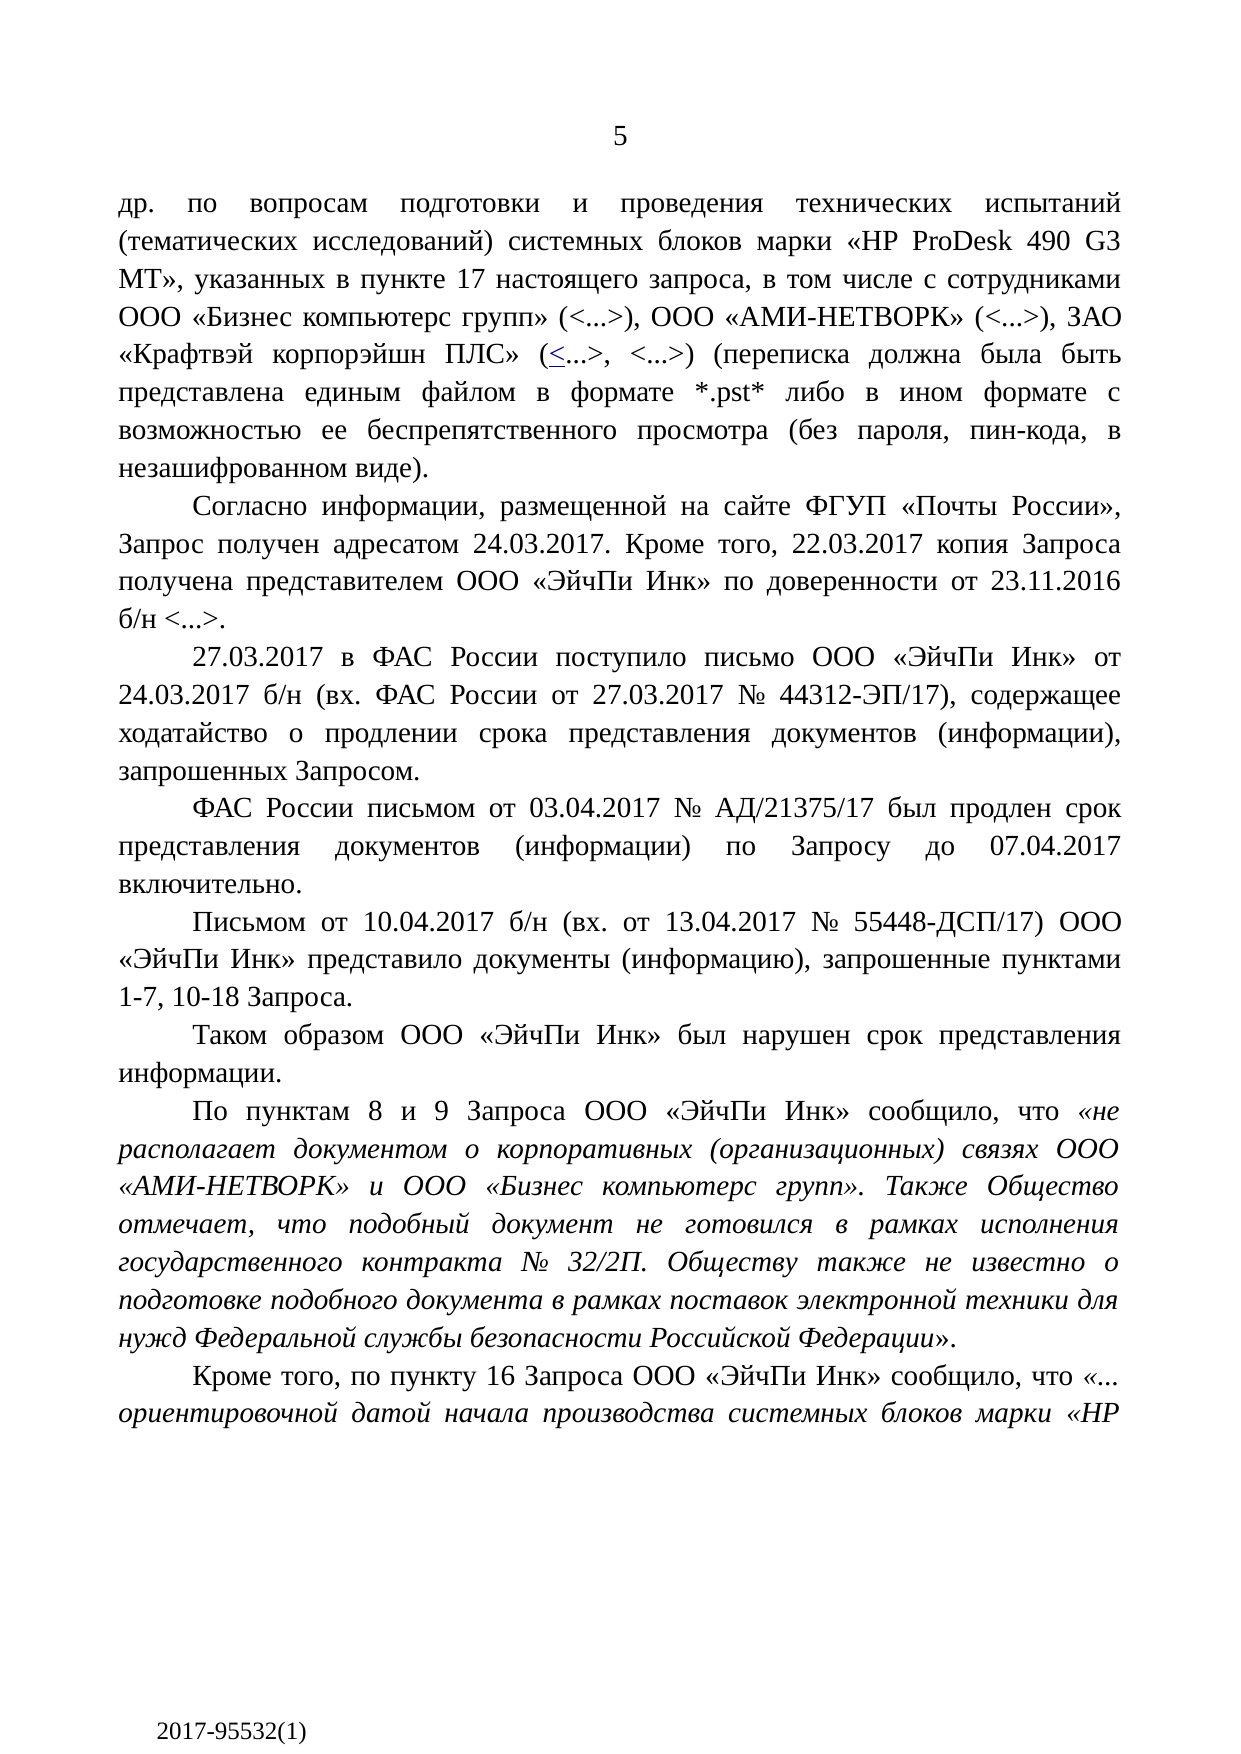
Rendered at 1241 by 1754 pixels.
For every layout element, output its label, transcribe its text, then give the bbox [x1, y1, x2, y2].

text 27.03.2017 в ФАС России поступило письмо ООО «ЭйчПи Инк» от 24.03.2017 б/н (вх. ФАС России от 27.03.2017 № 44312-ЭП/17), содержащее ходатайство о продлении срока представления документов (информации), запрошенных Запросом. [118, 635, 1122, 786]
text Таком образом ООО «ЭйчПи Инк» был нарушен срок представления информации. [118, 1013, 1122, 1089]
text Согласно информации, размещенной на сайте ФГУП «Почты России», Запрос получен адресатом 24.03.2017. Кроме того, 22.03.2017 копия Запроса получена представителем ООО «ЭйчПи Инк» по доверенности от 23.11.2016 б/н <...>. [118, 484, 1122, 635]
text Письмом от 10.04.2017 б/н (вх. от 13.04.2017 № 55448-ДСП/17) ООО «ЭйчПи Инк» представило документы (информацию), запрошенные пунктами 1-7, 10-18 Запроса. [118, 899, 1122, 1013]
text ФАС России письмом от 03.04.2017 № АД/21375/17 был продлен срок представления документов (информации) по Запросу до 07.04.2017 включительно. [118, 786, 1122, 899]
text По пунктам 8 и 9 Запроса ООО «ЭйчПи Инк» сообщило, что «не располагает документом о корпоративных (организационных) связях ООО «АМИ-НЕТВОРК» и ООО «Бизнес компьютерс групп». Также Общество отмечает, что подобный документ не готовился в рамках исполнения государственного контракта № 32/2П. Обществу также не известно о подготовке подобного документа в рамках поставок электронной техники для нужд Федеральной службы безопасности Российской Федерации». [118, 1089, 1122, 1353]
text Кроме того, по пункту 16 Запроса ООО «ЭйчПи Инк» сообщило, что «... ориентировочной датой начала производства системных блоков марки «HP [118, 1353, 1122, 1429]
text др. по вопросам подготовки и проведения технических испытаний (тематических исследований) системных блоков марки «HP ProDesk 490 G3 MT», указанных в пункте 17 настоящего запроса, в том числе с сотрудниками ООО «Бизнес компьютерс групп» (<...>), ООО «АМИ-НЕТВОРК» (<...>), ЗАО «Крафтвэй корпорэйшн ПЛС» (<...>, <...>) (переписка должна была быть представлена единым файлом в формате *.pst* либо в ином формате с возможностью ее беспрепятственного просмотра (без пароля, пин-кода, в незашифрованном виде). [118, 181, 1122, 484]
